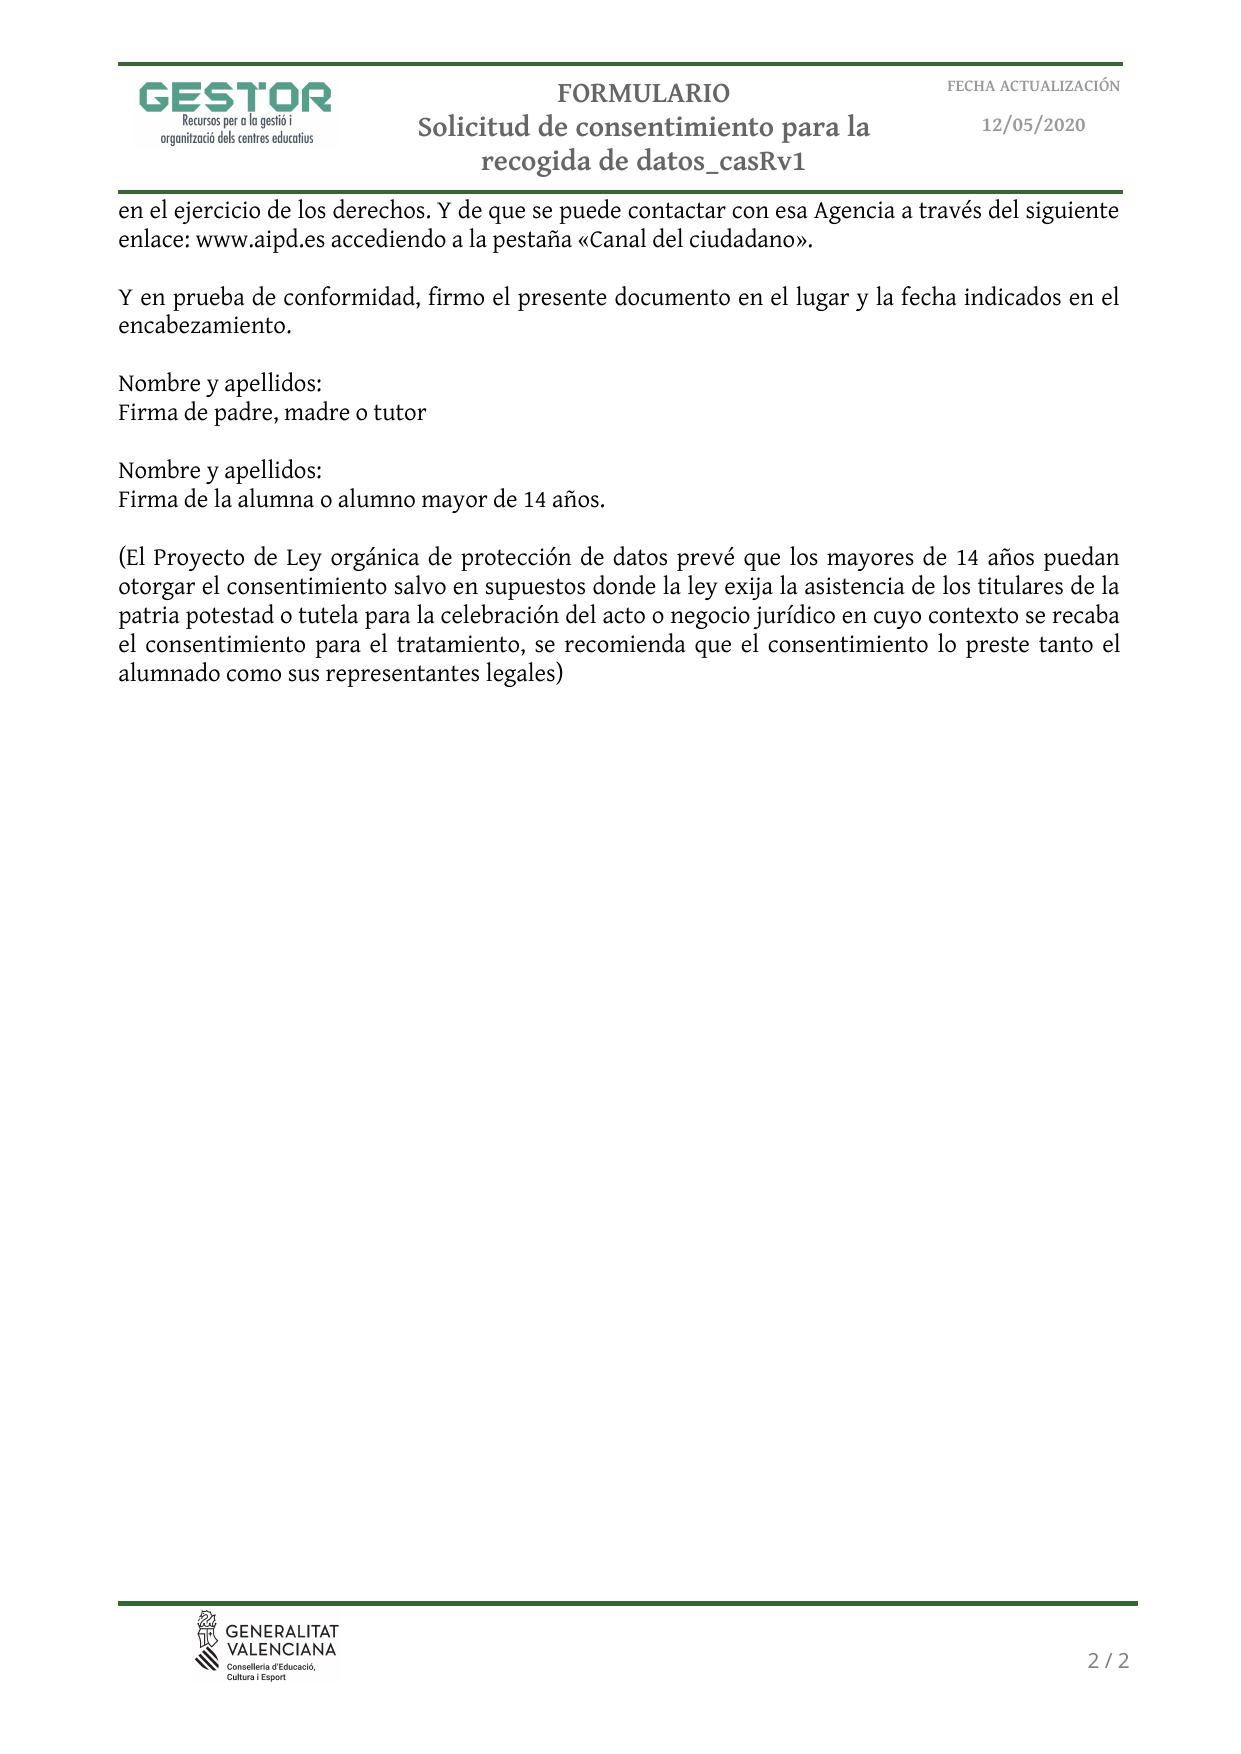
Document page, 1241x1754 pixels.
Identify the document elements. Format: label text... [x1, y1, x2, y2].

picture [192, 1608, 341, 1683]
text en el ejercicio de los derechos. Y de que se puede contactar con esa Agencia a través del siguiente enlace: www.aipd.es accediendo a la pestaña «Canal del ciudadano». [118, 196, 1122, 254]
text Y en prueba de conformidad, firmo el presente documento en el lugar y la fecha indicados en el encabezamiento. [118, 283, 1122, 341]
picture [133, 77, 340, 149]
text (El Proyecto de Ley orgánica de protección de datos prevé que los mayores de 14 años puedan otorgar el consentimiento salvo en supuestos donde la ley exija la asistencia de los titulares de la patria potestad o tutela para la celebración del acto o negocio jurídico en cuyo contexto se recaba el consentimiento para el tratamiento, se recomienda que el consentimiento lo preste tanto el alumnado como sus representantes legales) [118, 544, 1122, 688]
text Firma de padre, madre o tutor [118, 399, 1122, 428]
text Nombre y apellidos: [118, 370, 1122, 399]
text Nombre y apellidos: [118, 457, 1122, 486]
text Firma de la alumna o alumno mayor de 14 años. [118, 486, 1122, 515]
